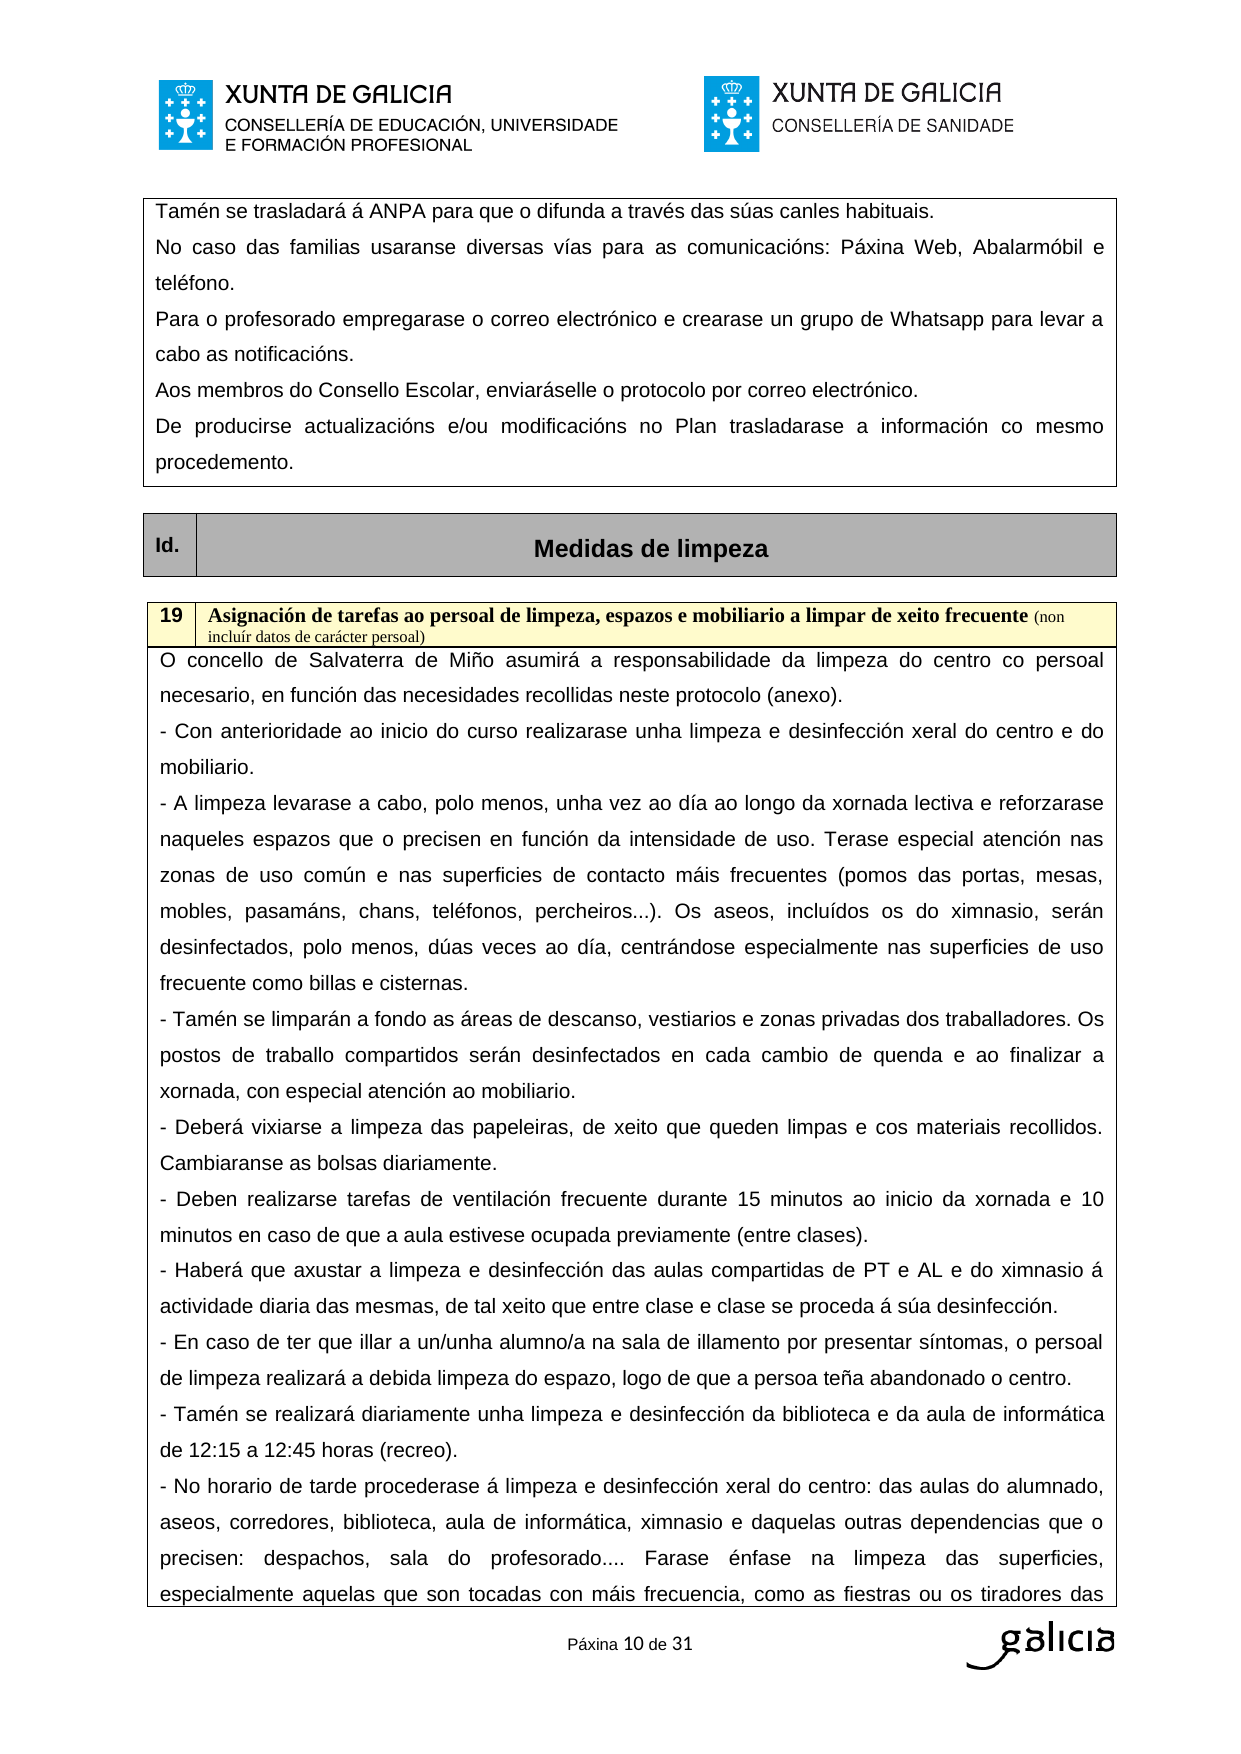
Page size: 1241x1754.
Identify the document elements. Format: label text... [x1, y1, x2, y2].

table_cell Tamén se trasladará á ANPA para que o difunda a través das súas canles habituais. No caso das familias usaranse diversas vías para as comunicacións: Páxina Web, Abalarmóbil e teléfono. Para o profesorado empregarase o correo electrónico e crearase un grupo de Whatsapp para levar a cabo as notificacións. Aos membros do Consello Escolar, enviaráselle o protocolo por correo electrónico. De producirse actualizacións e/ou modificacións no Plan trasladarase a información co mesmo procedemento. [144, 199, 1116, 486]
table_cell O concello de Salvaterra de Miño asumirá a responsabilidade da limpeza do centro co persoal necesario, en función das necesidades recollidas neste protocolo (anexo). - Con anterioridade ao inicio do curso realizarase unha limpeza e desinfección xeral do centro e do mobiliario. - A limpeza levarase a cabo, polo menos, unha vez ao día ao longo da xornada lectiva e reforzarase naqueles espazos que o precisen en función da intensidade de uso. Terase especial atención nas zonas de uso común e nas superficies de contacto máis frecuentes (pomos das portas, mesas, mobles, pasamáns, chans, teléfonos, percheiros...). Os aseos, incluídos os do ximnasio, serán desinfectados, polo menos, dúas veces ao día, centrándose especialmente nas superficies de uso frecuente como billas e cisternas. - Tamén se limparán a fondo as áreas de descanso, vestiarios e zonas privadas dos traballadores. Os postos de traballo compartidos serán desinfectados en cada cambio de quenda e ao finalizar a xornada, con especial atención ao mobiliario. - Deberá vixiarse a limpeza das papeleiras, de xeito que queden limpas e cos materiais recollidos. Cambiaranse as bolsas diariamente. - Deben realizarse tarefas de ventilación frecuente durante 15 minutos ao inicio da xornada e 10 minutos en caso de que a aula estivese ocupada previamente (entre clases). - Haberá que axustar a limpeza e desinfección das aulas compartidas de PT e AL e do ximnasio á actividade diaria das mesmas, de tal xeito que entre clase e clase se proceda á súa desinfección. - En caso de ter que illar a un/unha alumno/a na sala de illamento por presentar síntomas, o persoal de limpeza realizará a debida limpeza do espazo, logo de que a persoa teña abandonado o centro. - Tamén se realizará diariamente unha limpeza e desinfección da biblioteca e da aula de informática de 12:15 a 12:45 horas (recreo). - No horario de tarde procederase á limpeza e desinfección xeral do centro: das aulas do alumnado, aseos, corredores, biblioteca, aula de informática, ximnasio e daquelas outras dependencias que o precisen: despachos, sala do profesorado.... Farase énfase na limpeza das superficies, especialmente aquelas que son tocadas con máis frecuencia, como as fiestras ou os tiradores das [148, 648, 1116, 1606]
table_header Id. [144, 514, 196, 576]
table_header Asignación de tarefas ao persoal de limpeza, espazos e mobiliario a limpar de xeito frecuente (non incluír datos de carácter persoal) [196, 603, 1116, 646]
table_header Medidas de limpeza [197, 514, 1116, 576]
table_header 19 [148, 603, 195, 646]
